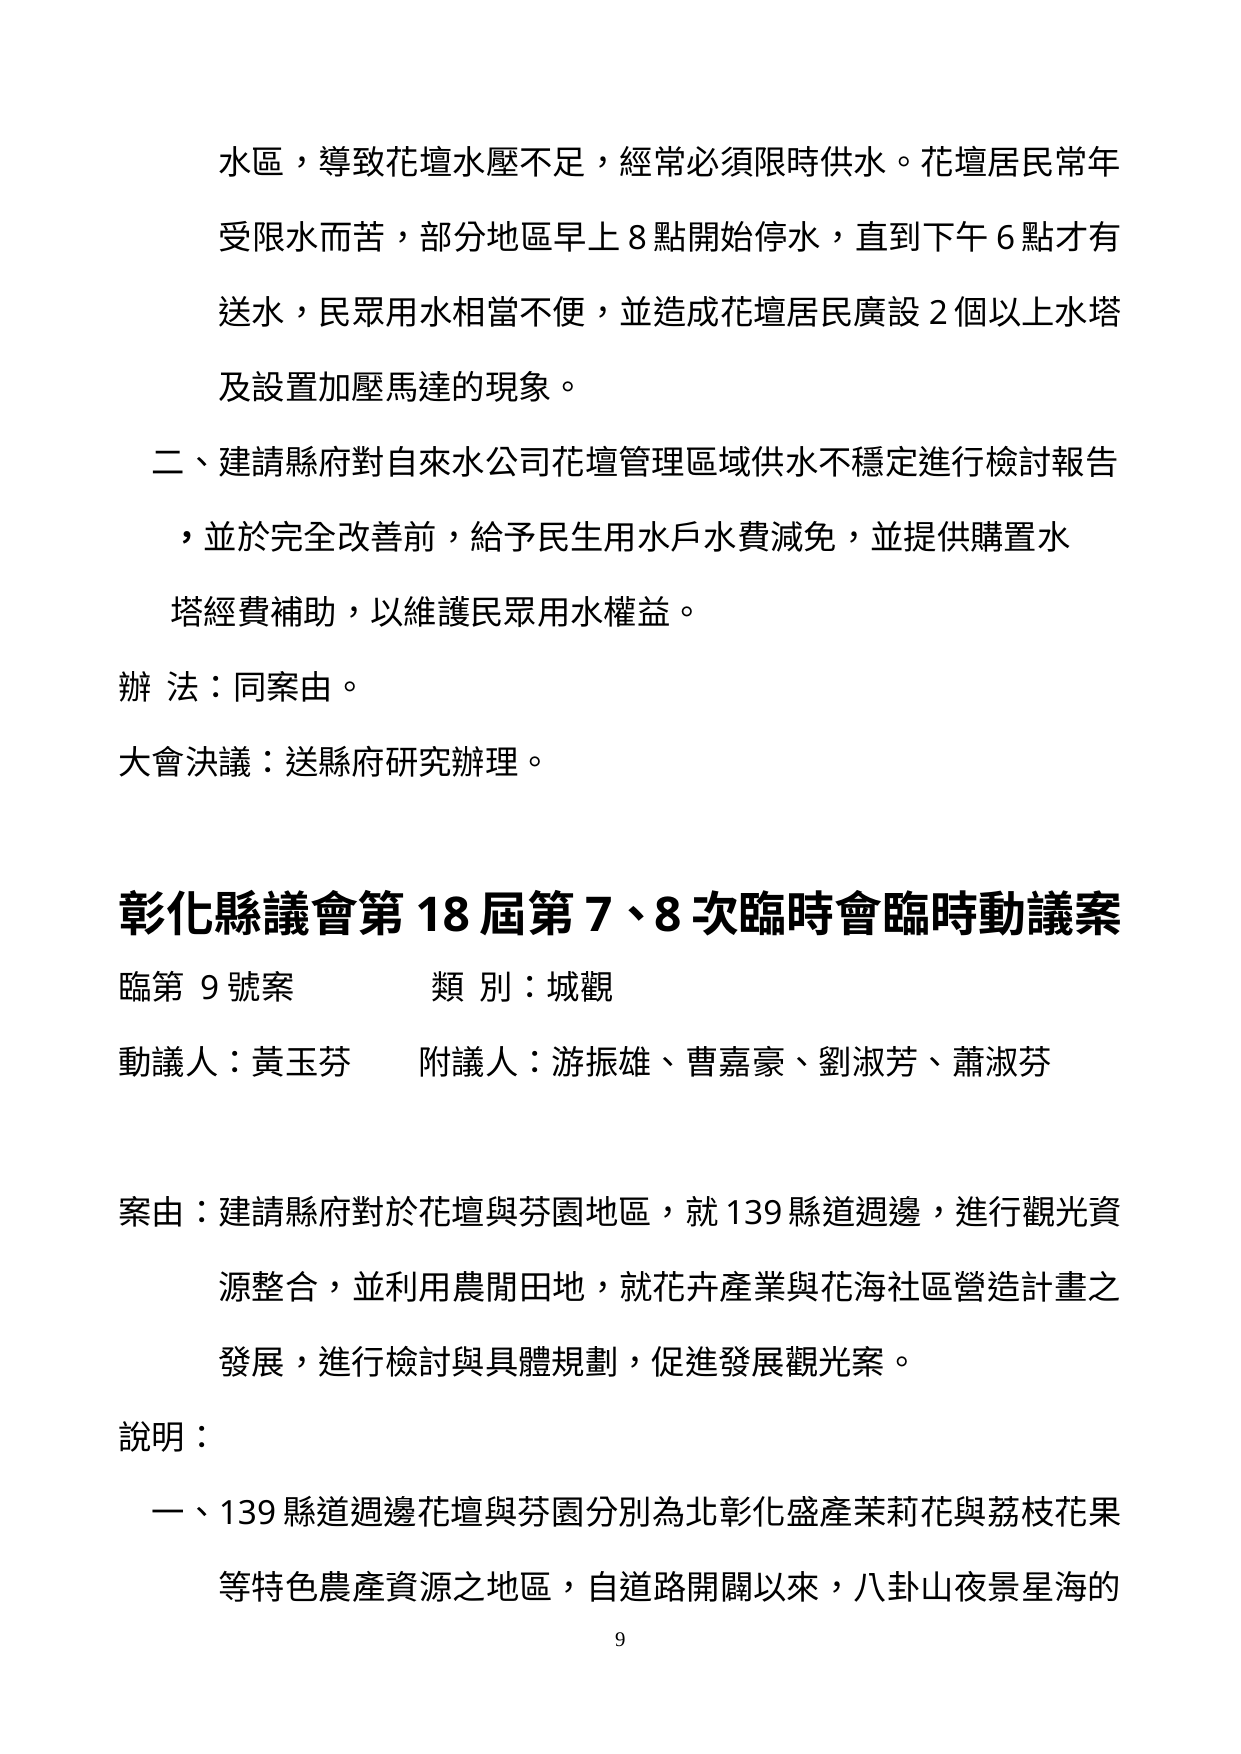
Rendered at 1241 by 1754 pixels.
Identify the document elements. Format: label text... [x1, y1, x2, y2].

text 臨第 9 號案 類 別：城觀 [118, 948, 1122, 1023]
text 塔經費補助，以維護民眾用水權益。 [118, 573, 1122, 648]
text 彰化縣議會第18屆第7、8次臨時會臨時動議案 [118, 873, 1122, 948]
text 說明： [118, 1398, 1122, 1473]
text 案由：建請縣府對於花壇與芬園地區，就139縣道週邊，進行觀光資源整合，並利用農閒田地，就花卉產業與花海社區營造計畫之發展，進行檢討與具體規劃，促進發展觀光案。 [118, 1173, 1122, 1398]
text 動議人：黃玉芬 附議人：游振雄、曹嘉豪、劉淑芳、蕭淑芬 [118, 1023, 1122, 1098]
text ，並於完全改善前，給予民生用水戶水費減免，並提供購置水 [118, 498, 1122, 573]
text 辦 法：同案由。 [118, 648, 1122, 723]
text 一、139縣道週邊花壇與芬園分別為北彰化盛產茉莉花與荔枝花果等特色農產資源之地區，自道路開闢以來，八卦山夜景星海的單車路線，西望鹿港海洋、穿過小葉欖仁綠色隧道、獅子櫻花大道、芬園鳳梨田等，從大佛、體育場、賞鷹平台、銀行山牧場、卦山少林寺、台灣民俗村、就是愛荔枝樂園、寶藏寺一直到南投的微熱山丘、天空之橋，一路上，繽紛燦爛，山水峰迴，隱然已是不遜於貓空，陽明山的豐富觀光資源。如能再加上衍生的社區營造蔬果花海，對於花壇，芬園之地方觀光產業，與人文特色營造，將更有實質性的發展。 [152, 1473, 1122, 1623]
text 水區，導致花壇水壓不足，經常必須限時供水。花壇居民常年受限水而苦，部分地區早上8點開始停水，直到下午6點才有送水，民眾用水相當不便，並造成花壇居民廣設2個以上水塔及設置加壓馬達的現象。 [152, 123, 1122, 423]
text 二、建請縣府對自來水公司花壇管理區域供水不穩定進行檢討報告 [152, 423, 1122, 498]
text 大會決議：送縣府研究辦理。 [118, 723, 1122, 798]
